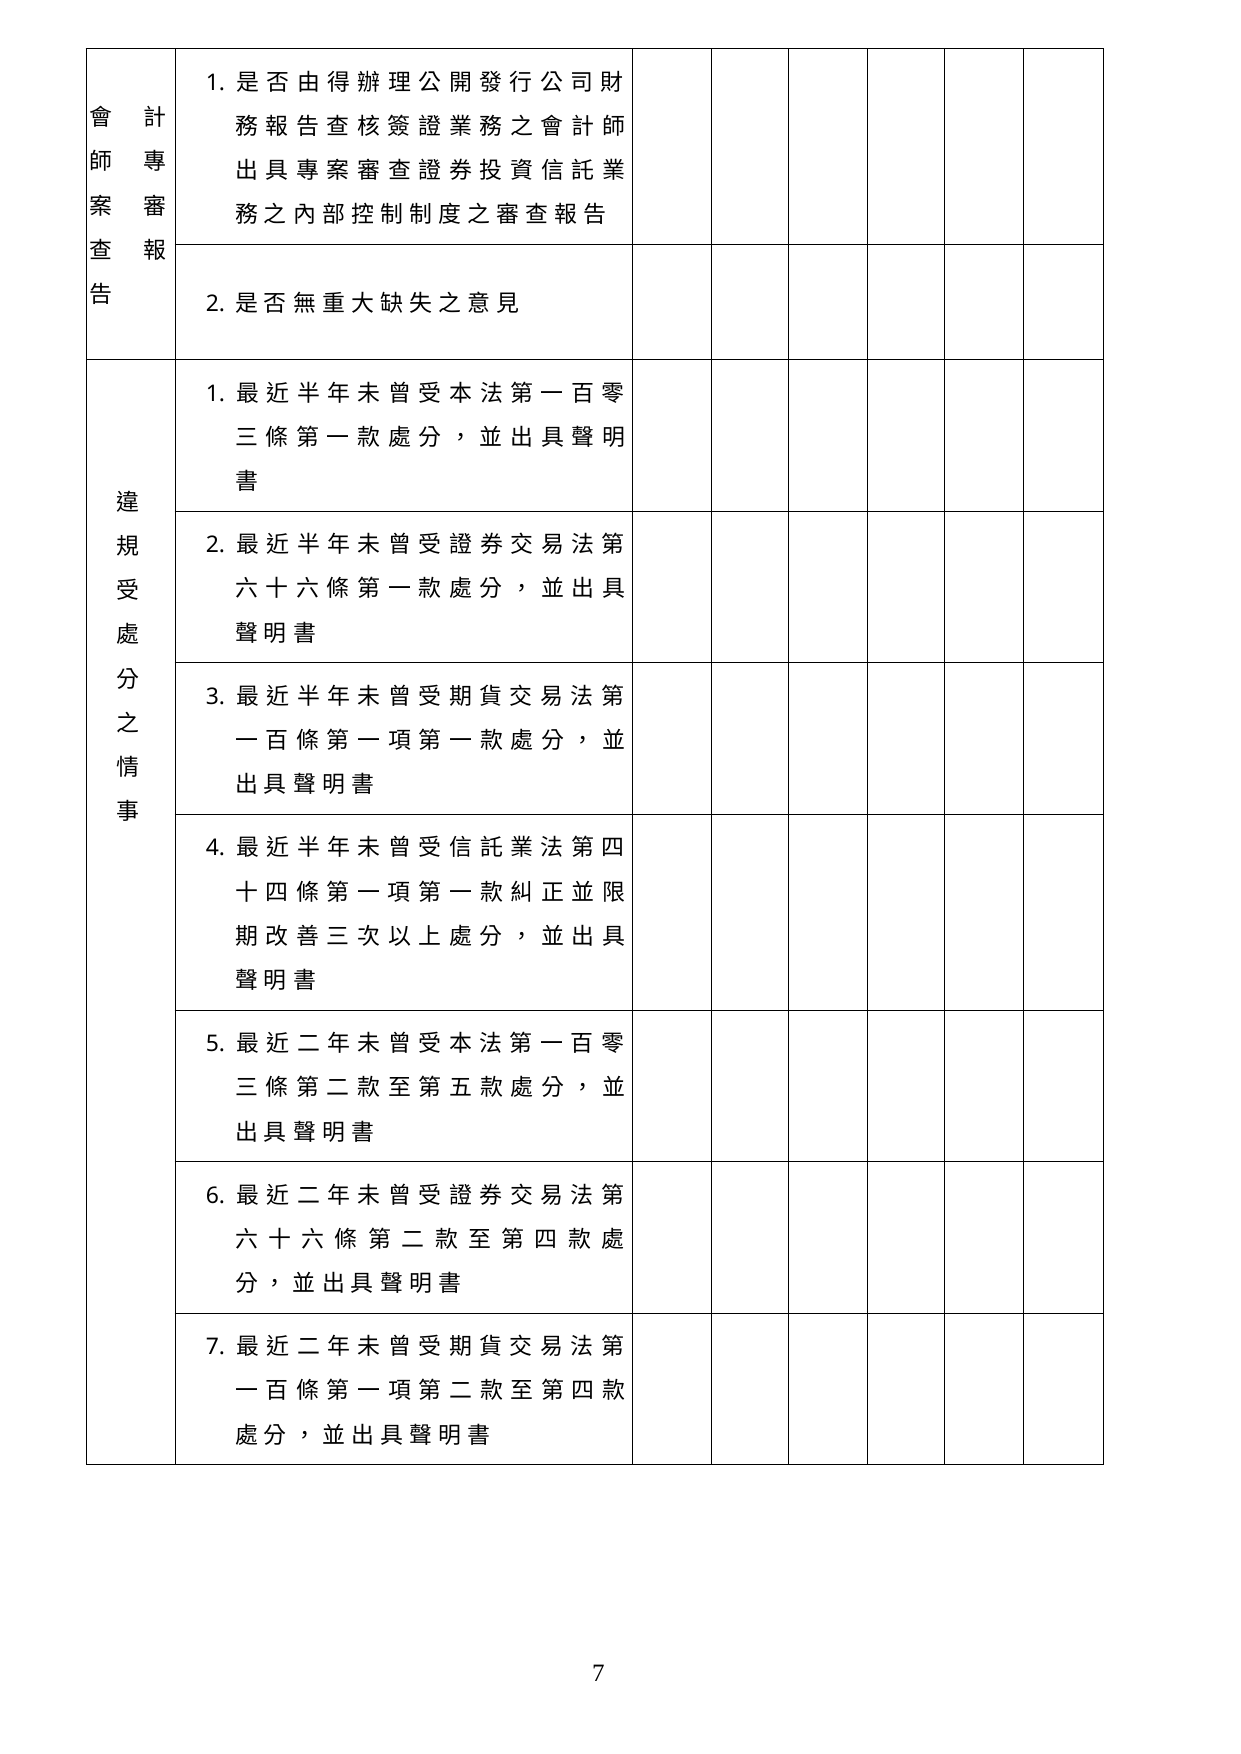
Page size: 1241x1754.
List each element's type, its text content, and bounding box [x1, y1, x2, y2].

table_cell 3.最近半年未曾受期貨交易法第一百條第一項第一款處分，並出具聲明書 [176, 663, 632, 814]
table_cell [1024, 245, 1103, 359]
table_cell [712, 663, 788, 814]
table_cell [868, 1011, 944, 1161]
table_cell [712, 245, 788, 359]
table_cell [945, 1162, 1023, 1313]
table_cell 2.最近半年未曾受證券交易法第六十六條第一款處分，並出具聲明書 [176, 512, 632, 662]
table_cell [633, 360, 711, 511]
table_cell [1024, 512, 1103, 662]
table_cell [789, 1314, 867, 1464]
table_cell [945, 245, 1023, 359]
table_cell [789, 360, 867, 511]
table_cell [1024, 360, 1103, 511]
table_cell [712, 815, 788, 1009]
table_cell [945, 1011, 1023, 1161]
table_cell [945, 663, 1023, 814]
table_cell [633, 512, 711, 662]
table_cell 4.最近半年未曾受信託業法第四十四條第一項第一款糾正並限期改善三次以上處分，並出具聲明書 [176, 815, 632, 1009]
table_cell [868, 360, 944, 511]
table_cell [945, 1314, 1023, 1464]
table_cell [1024, 49, 1103, 244]
table_cell 6.最近二年未曾受證券交易法第六十六條第二款至第四款處分，並出具聲明書 [176, 1162, 632, 1313]
table_cell [789, 245, 867, 359]
table_cell [712, 1162, 788, 1313]
table_cell [712, 512, 788, 662]
table_cell [1024, 815, 1103, 1009]
table_cell 1.最近半年未曾受本法第一百零三條第一款處分，並出具聲明書 [176, 360, 632, 511]
table_cell [633, 815, 711, 1009]
table_cell [868, 512, 944, 662]
table_cell 5.最近二年未曾受本法第一百零三條第二款至第五款處分，並出具聲明書 [176, 1011, 632, 1161]
table_cell [945, 360, 1023, 511]
table_cell [1024, 663, 1103, 814]
table_cell 7.最近二年未曾受期貨交易法第一百條第一項第二款至第四款處分，並出具聲明書 [176, 1314, 632, 1464]
table_cell [945, 49, 1023, 244]
table_cell [868, 245, 944, 359]
table_cell [1024, 1011, 1103, 1161]
table_cell [633, 1162, 711, 1313]
table_cell [633, 49, 711, 244]
table_cell [789, 663, 867, 814]
table_cell [712, 49, 788, 244]
table_cell [712, 1011, 788, 1161]
table_cell [868, 1162, 944, 1313]
table_cell [1024, 1162, 1103, 1313]
table_cell [712, 360, 788, 511]
table_cell [712, 1314, 788, 1464]
table_cell [789, 815, 867, 1009]
table_cell [945, 815, 1023, 1009]
table_cell 1.是否由得辦理公開發行公司財務報告查核簽證業務之會計師出具專案審查證券投資信託業務之內部控制制度之審查報告 [176, 49, 632, 244]
table_cell 會計師專案審查報告 [87, 49, 175, 359]
table_cell [1024, 1314, 1103, 1464]
table_cell [868, 49, 944, 244]
table_cell [633, 1011, 711, 1161]
table_cell [633, 663, 711, 814]
table_cell [789, 1011, 867, 1161]
table_cell [789, 512, 867, 662]
table_cell [633, 245, 711, 359]
table_cell [789, 1162, 867, 1313]
table_cell [868, 1314, 944, 1464]
table_cell [633, 1314, 711, 1464]
table_cell [868, 815, 944, 1009]
table_cell 違 規 受 處 分 之 情 事 [87, 360, 175, 1464]
table_cell [868, 663, 944, 814]
table_cell 2.是否無重大缺失之意見 [176, 245, 632, 359]
table_cell [945, 512, 1023, 662]
table_cell [789, 49, 867, 244]
